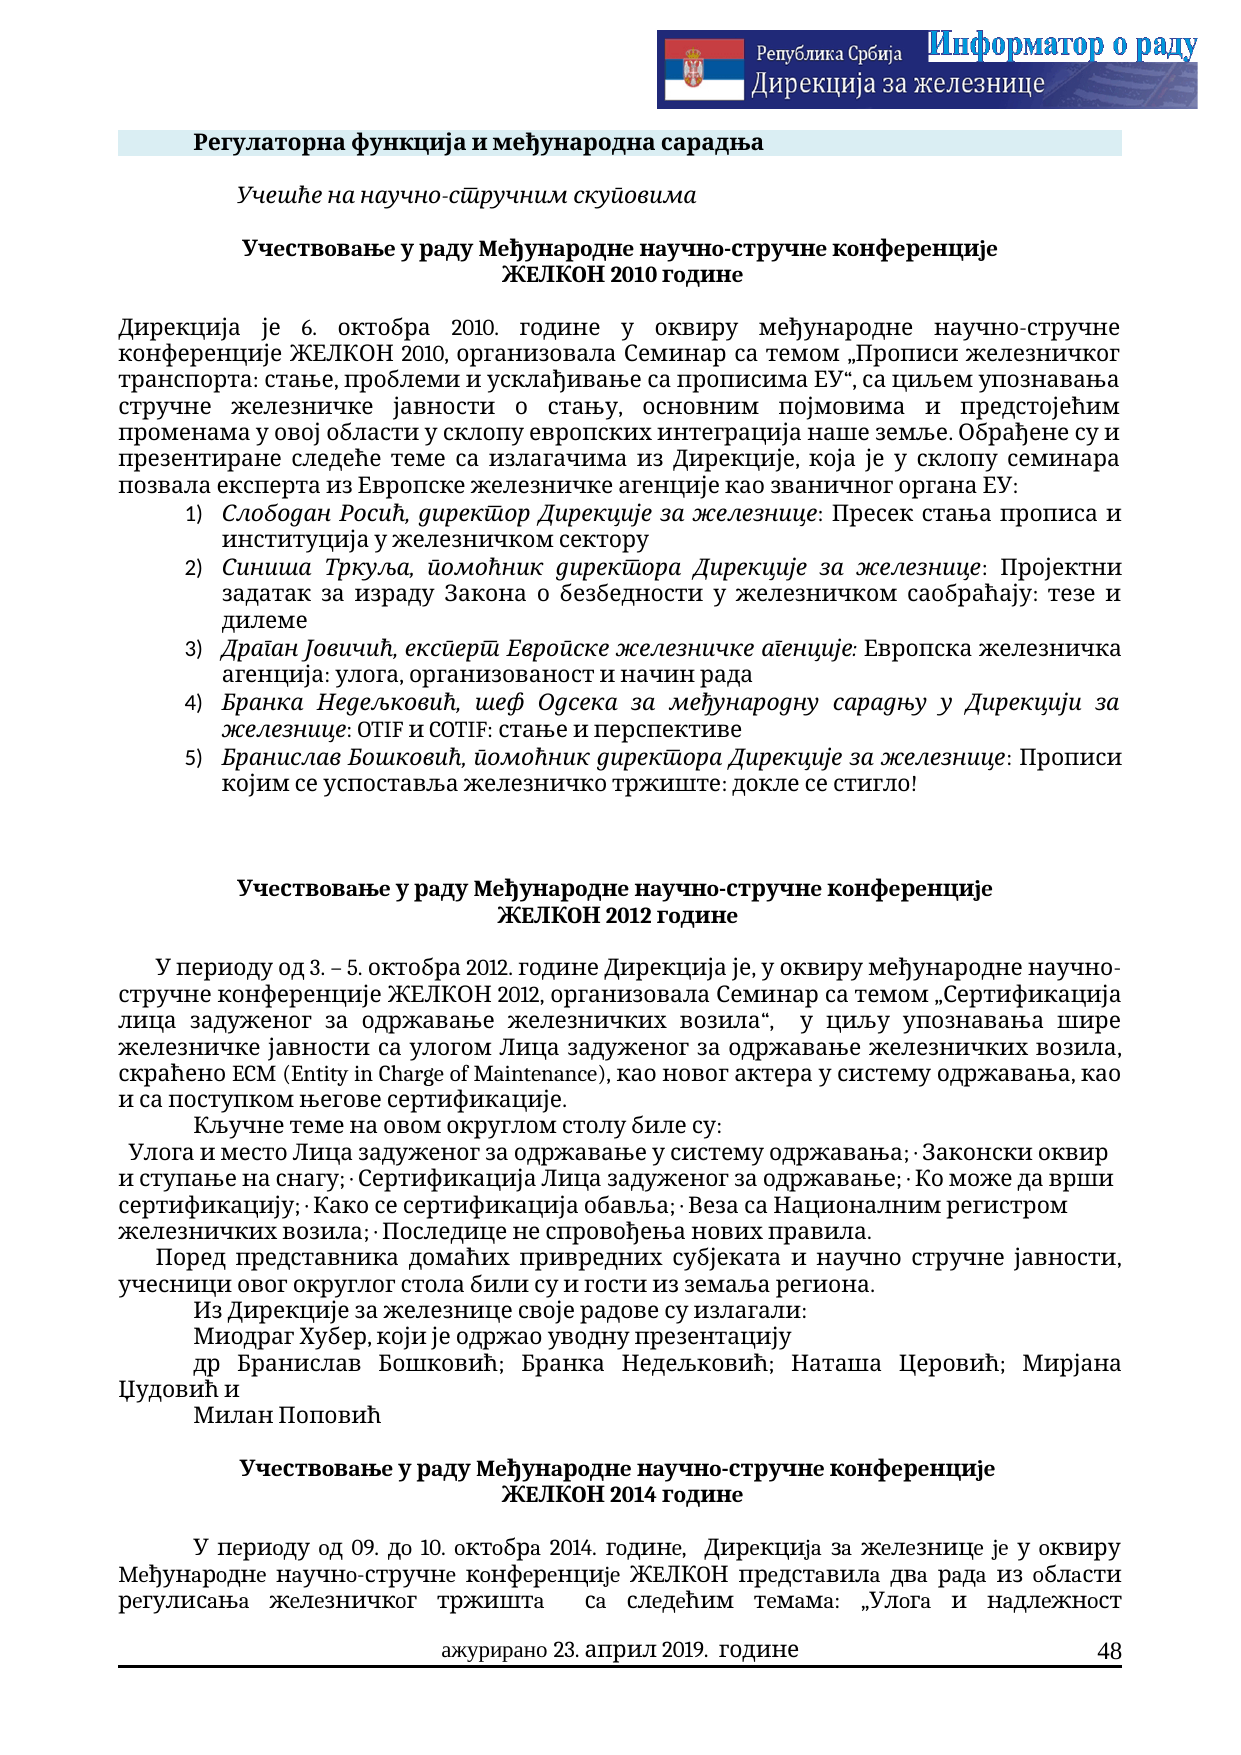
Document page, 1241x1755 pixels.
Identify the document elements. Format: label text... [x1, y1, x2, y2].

list Учeствoвaњe у рaду Meђунaрoднe нaучнo-стручнe кoнфeрeнциje [118, 1456, 1122, 1482]
list ЖEЛКOН 2010 гoдинe [118, 262, 1122, 288]
text Поред представника домаћих привредних субјеката и научно стручне јавности, учесници овог округлог стола били су и гости из земаља региона. [118, 1245, 1122, 1298]
text У пeриoду oд 09. дo 10. oктoбрa 2014. гoдинe, Дирeкциja зa жeлeзницe je у oквиру Meђунaрoднe нaучнo-стручнe кoнфeрeнциje ЖEЛКOН прeдстaвилa двa рaдa из oблaсти рeгулисaњa жeлeзничкoг тржиштa сa слeдeћим тeмaмa: „Улoгa и нaдлeжнoст [118, 1535, 1122, 1614]
list ЖEЛКOН 2014 гoдинe [118, 1482, 1122, 1509]
text Милан Поповић [118, 1403, 1122, 1429]
subtitle Учешће на научно-стручним скуповима [236, 183, 1122, 209]
text др Бранислав Бошковић; Бранка Недељковић; Наташа Церовић; Мирјана Џудовић и [118, 1351, 1122, 1403]
text Улога и место Лица задуженог за одржавање у систему одржавања; · Законски оквир и ступање на снагу; · Сертификација Лица задуженог за одржавање; · Ко може да врши сертификацију; · Како се сертификација обавља; · Веза са Националним регистром железничких возила; · Последице не спровођења нових правила. [118, 1140, 1122, 1245]
text Дирекција је 6. октобра 2010. године у оквиру међународне научно-стручне конференције ЖЕЛКОН 2010, организовала Семинар са темом „Прописи железничког транспорта: стање, проблеми и усклађивање са прописима ЕУ“, са циљем упознавања стручне железничке јавности о стању, основним појмовима и предстојећим променама у овој области у склопу европских интеграција наше земље. Обрађене су и презентиране следеће теме са излагачима из Дирекције, која је у склопу семинара позвала експерта из Европске железничке агенције као званичног органа ЕУ: [118, 314, 1121, 499]
list Учeствoвaњe у рaду Meђунaрoднe нaучнo-стручнe кoнфeрeнциje [118, 876, 1122, 902]
text У периоду од 3. – 5. октобра 2012. године Дирекција је, у оквиру међународне научно-стручне конференције ЖЕЛКОН 2012, организовала Семинар са темом „Сертификација лица задуженог за одржавање железничких возила“, у циљу упознавања шире железничке јавности са улогом Лица задуженог за одржавање железничких возила, скраћено ECM (Entity in Charge of Maintenance), као новог актера у систему одржавања, као и са поступком његове сертификације. [118, 955, 1122, 1113]
text Из Дирекције за железнице своје радове су излагали: [118, 1298, 1122, 1324]
list Слободан Росић, директор Дирекције за железнице: Пресек стања прописа и институција у железничком сектору [184, 499, 1122, 553]
list Бранислав Бошковић, помоћник директора Дирекције за железнице: Прописи којим се успоставља железничко тржиште: докле се стигло! [184, 743, 1122, 797]
list ЖEЛКOН 2012 гoдинe [118, 902, 1122, 929]
list Бранка Недељковић, шеф Одсека за међународну сарадњу у Дирекцији за железнице: OTIF и COTIF: стање и перспективе [184, 688, 1122, 743]
list Синиша Тркуља, помоћник директора Дирекције за железнице: Пројектни задатак за израду Закона о безбедности у железничком саобраћају: тезе и дилеме [184, 553, 1122, 634]
text Кључне теме на овом округлом столу биле су: [118, 1113, 1122, 1140]
subtitle Регулаторна функција и међународна сарадња [118, 130, 1122, 156]
list Учeствoвaњe у рaду Meђунaрoднe нaучнo-стручнe кoнфeрeнциje [118, 235, 1122, 262]
text Миодраг Хубер, који је одржао уводну презентацију [118, 1324, 1122, 1351]
list Драган Јовичић, експерт Европске железничке агенције: Европска железничка агенција: улога, организованост и начин рада [184, 634, 1122, 688]
